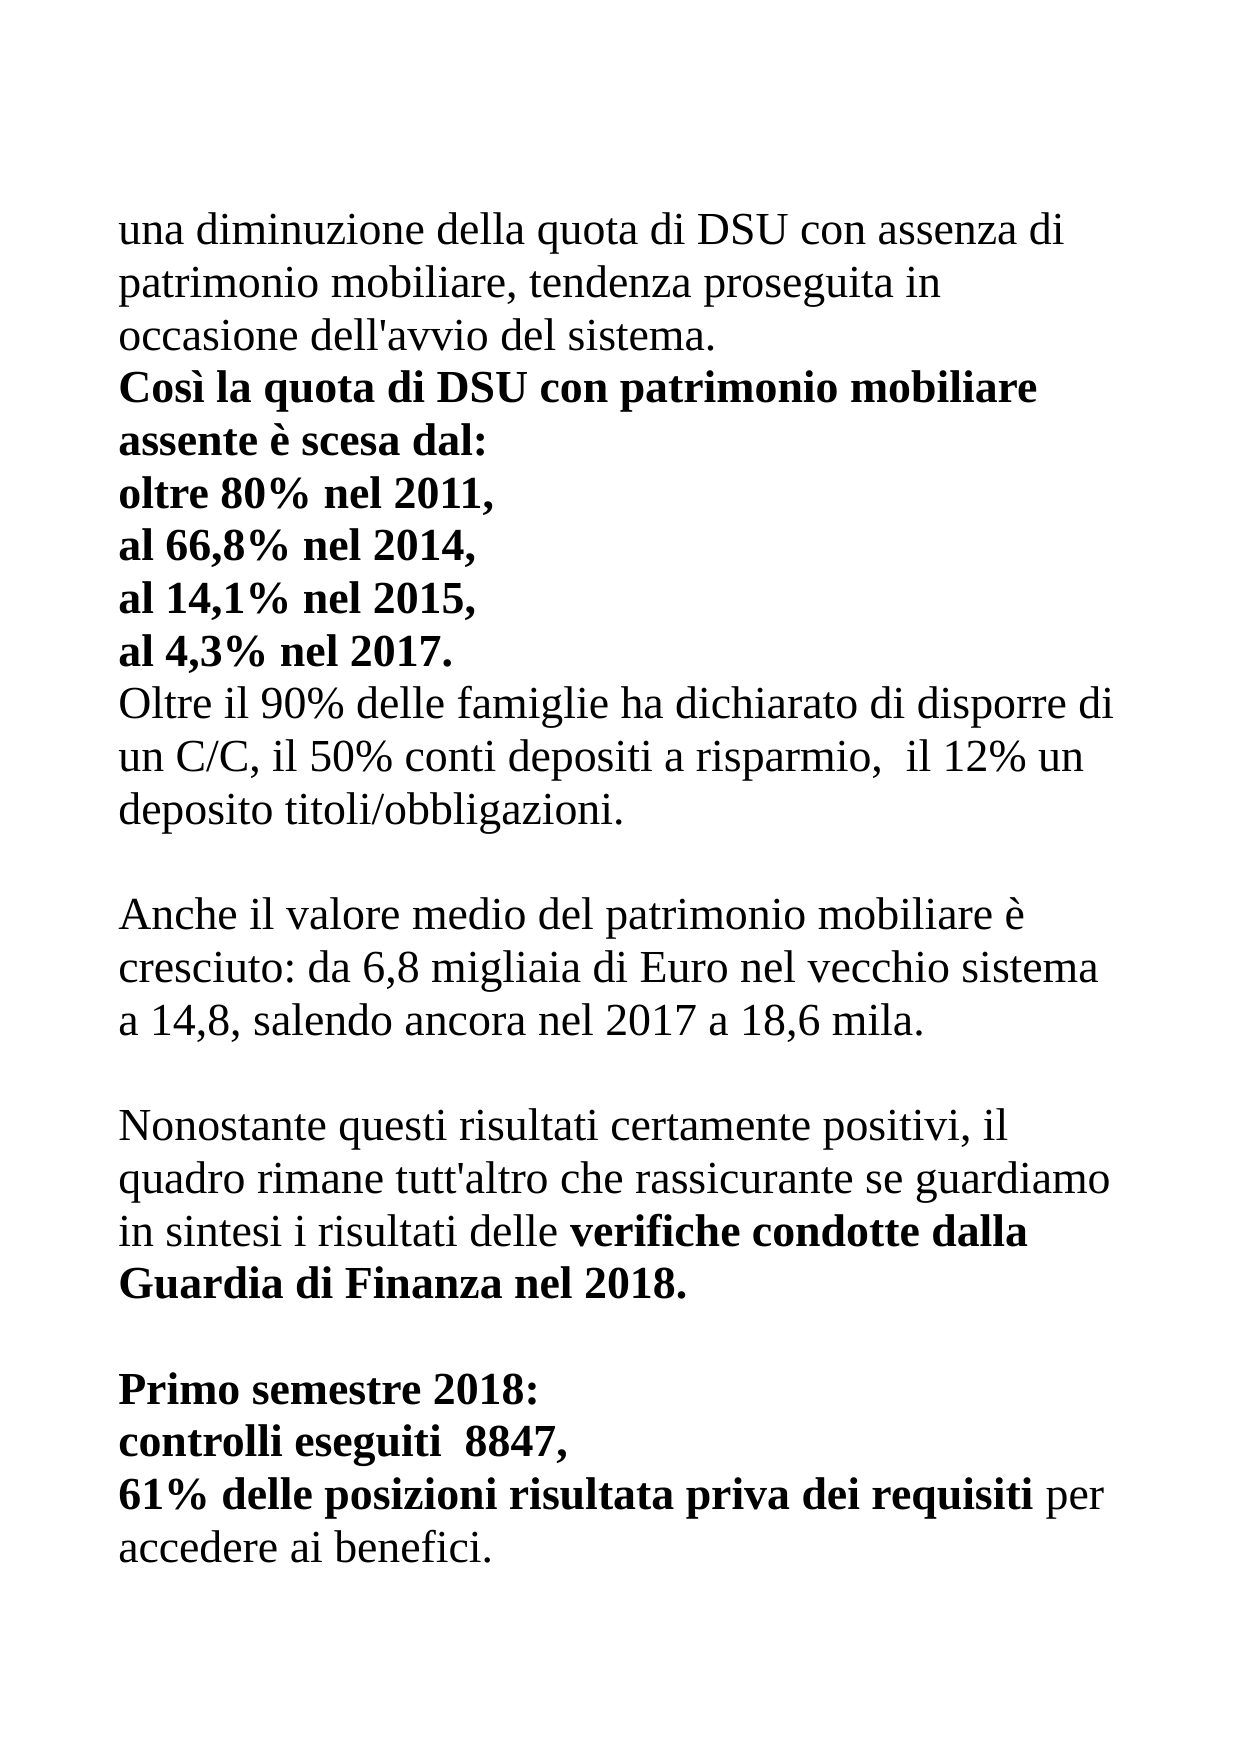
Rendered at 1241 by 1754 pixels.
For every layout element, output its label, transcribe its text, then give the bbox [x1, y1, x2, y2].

text Così la quota di DSU con patrimonio mobiliare assente è scesa dal: [118, 360, 1122, 465]
text oltre 80% nel 2011, [118, 465, 1122, 518]
text al 4,3% nel 2017. [118, 623, 1122, 676]
text una diminuzione della quota di DSU con assenza di patrimonio mobiliare, tendenza proseguita in occasione dell'avvio del sistema. [118, 202, 1122, 360]
text controlli eseguiti 8847, [118, 1414, 1122, 1467]
text Oltre il 90% delle famiglie ha dichiarato di disporre di un C/C, il 50% conti depositi a risparmio, il 12% un deposito titoli/obbligazioni. [118, 676, 1122, 834]
text al 66,8% nel 2014, [118, 518, 1122, 571]
text 61% delle posizioni risultata priva dei requisiti per accedere ai benefici. [118, 1467, 1122, 1572]
text Primo semestre 2018: [118, 1361, 1122, 1414]
text al 14,1% nel 2015, [118, 571, 1122, 623]
text Nonostante questi risultati certamente positivi, il quadro rimane tutt'altro che rassicurante se guardiamo in sintesi i risultati delle verifiche condotte dalla Guardia di Finanza nel 2018. [118, 1098, 1122, 1308]
text Anche il valore medio del patrimonio mobiliare è cresciuto: da 6,8 migliaia di Euro nel vecchio sistema a 14,8, salendo ancora nel 2017 a 18,6 mila. [118, 887, 1122, 1045]
